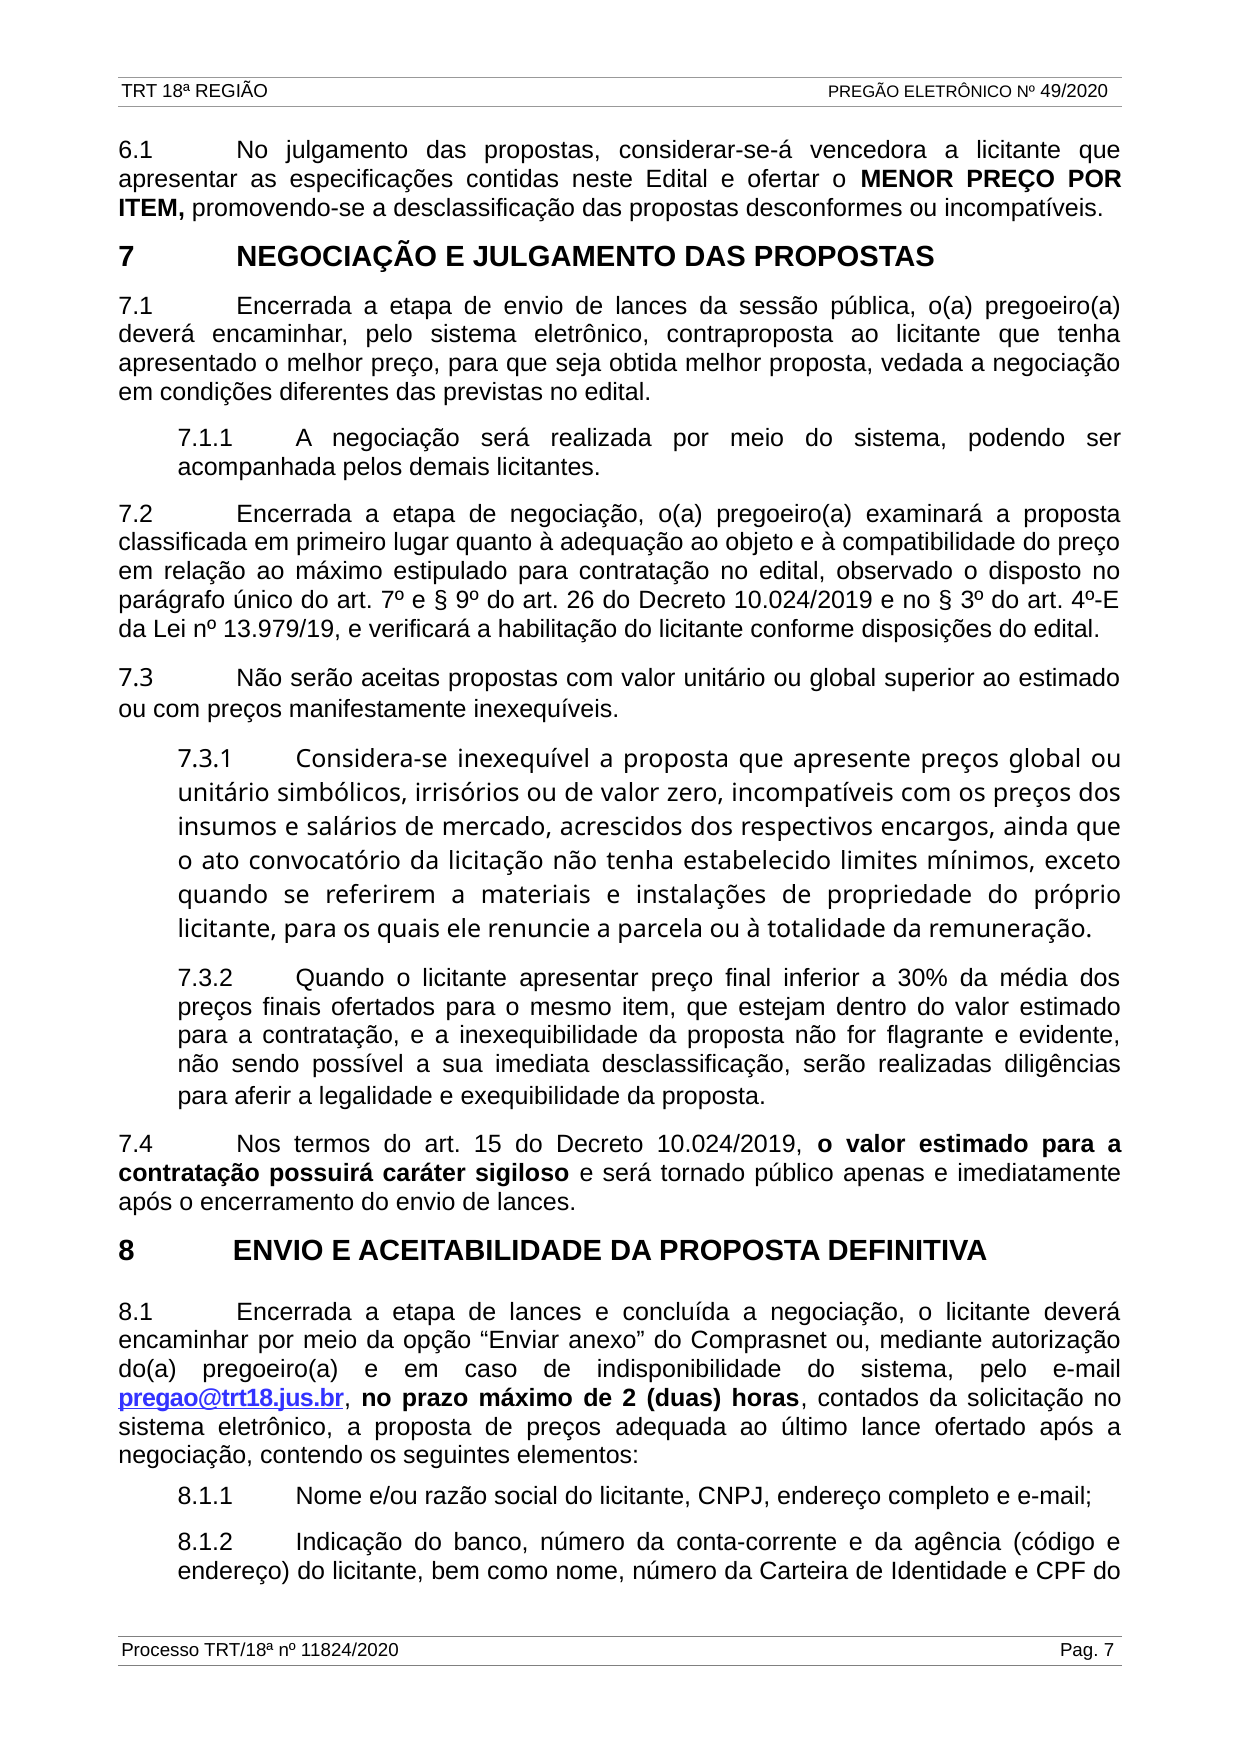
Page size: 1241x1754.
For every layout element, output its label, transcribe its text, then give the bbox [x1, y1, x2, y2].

text 8.1 Encerrada a etapa de lances e concluída a negociação, o licitante deverá encaminhar por meio da opção “Enviar anexo” do Comprasnet ou, mediante autorização do(a) pregoeiro(a) e em caso de indisponibilidade do sistema, pelo e-mail pregao@trt18.jus.br, no prazo máximo de 2 (duas) horas, contados da solicitação no sistema eletrônico, a proposta de preços adequada ao último lance ofertado após a negociação, contendo os seguintes elementos: [118, 1296, 1122, 1469]
text 7.3.1 Considera-se inexequível a proposta que apresente preços global ou unitário simbólicos, irrisórios ou de valor zero, incompatíveis com os preços dos insumos e salários de mercado, acrescidos dos respectivos encargos, ainda que o ato convocatório da licitação não tenha estabelecido limites mínimos, exceto quando se referirem a materiais e instalações de propriedade do próprio licitante, para os quais ele renuncie a parcela ou à totalidade da remuneração. [177, 741, 1122, 945]
text 8.1.1 Nome e/ou razão social do licitante, CNPJ, endereço completo e e-mail; [177, 1481, 1122, 1509]
text 7.3.2 Quando o licitante apresentar preço final inferior a 30% da média dos preços finais ofertados para o mesmo item, que estejam dentro do valor estimado para a contratação, e a inexequibilidade da proposta não for flagrante e evidente, não sendo possível a sua imediata desclassificação, serão realizadas diligências para aferir a legalidade e exequibilidade da proposta. [177, 963, 1122, 1112]
text 7.4 Nos termos do art. 15 do Decreto 10.024/2019, o valor estimado para a contratação possuirá caráter sigiloso e será tornado público apenas e imediatamente após o encerramento do envio de lances. [118, 1129, 1122, 1216]
text 7.3 Não serão aceitas propostas com valor unitário ou global superior ao estimado ou com preços manifestamente inexequíveis. [118, 660, 1122, 723]
text 7.1 Encerrada a etapa de envio de lances da sessão pública, o(a) pregoeiro(a) deverá encaminhar, pelo sistema eletrônico, contraproposta ao licitante que tenha apresentado o melhor preço, para que seja obtida melhor proposta, vedada a negociação em condições diferentes das previstas no edital. [118, 291, 1122, 406]
text 8.1.2 Indicação do banco, número da conta-corrente e da agência (código e endereço) do licitante, bem como nome, número da Carteira de Identidade e CPF do [177, 1527, 1122, 1585]
text 8 ENVIO E ACEITABILIDADE DA PROPOSTA DEFINITIVA [118, 1233, 1122, 1267]
text 7.2 Encerrada a etapa de negociação, o(a) pregoeiro(a) examinará a proposta classificada em primeiro lugar quanto à adequação ao objeto e à compatibilidade do preço em relação ao máximo estipulado para contratação no edital, observado o disposto no parágrafo único do art. 7º e § 9º do art. 26 do Decreto 10.024/2019 e no § 3º do art. 4º-E da Lei nº 13.979/19, e verificará a habilitação do licitante conforme disposições do edital. [118, 499, 1122, 642]
text 6.1 No julgamento das propostas, considerar-se-á vencedora a licitante que apresentar as especificações contidas neste Edital e ofertar o MENOR PREÇO POR ITEM, promovendo-se a desclassificação das propostas desconformes ou incompatíveis. [118, 136, 1122, 222]
text 7.1.1 A negociação será realizada por meio do sistema, podendo ser acompanhada pelos demais licitantes. [177, 423, 1122, 481]
text 7 NEGOCIAÇÃO E JULGAMENTO DAS PROPOSTAS [118, 239, 1122, 273]
